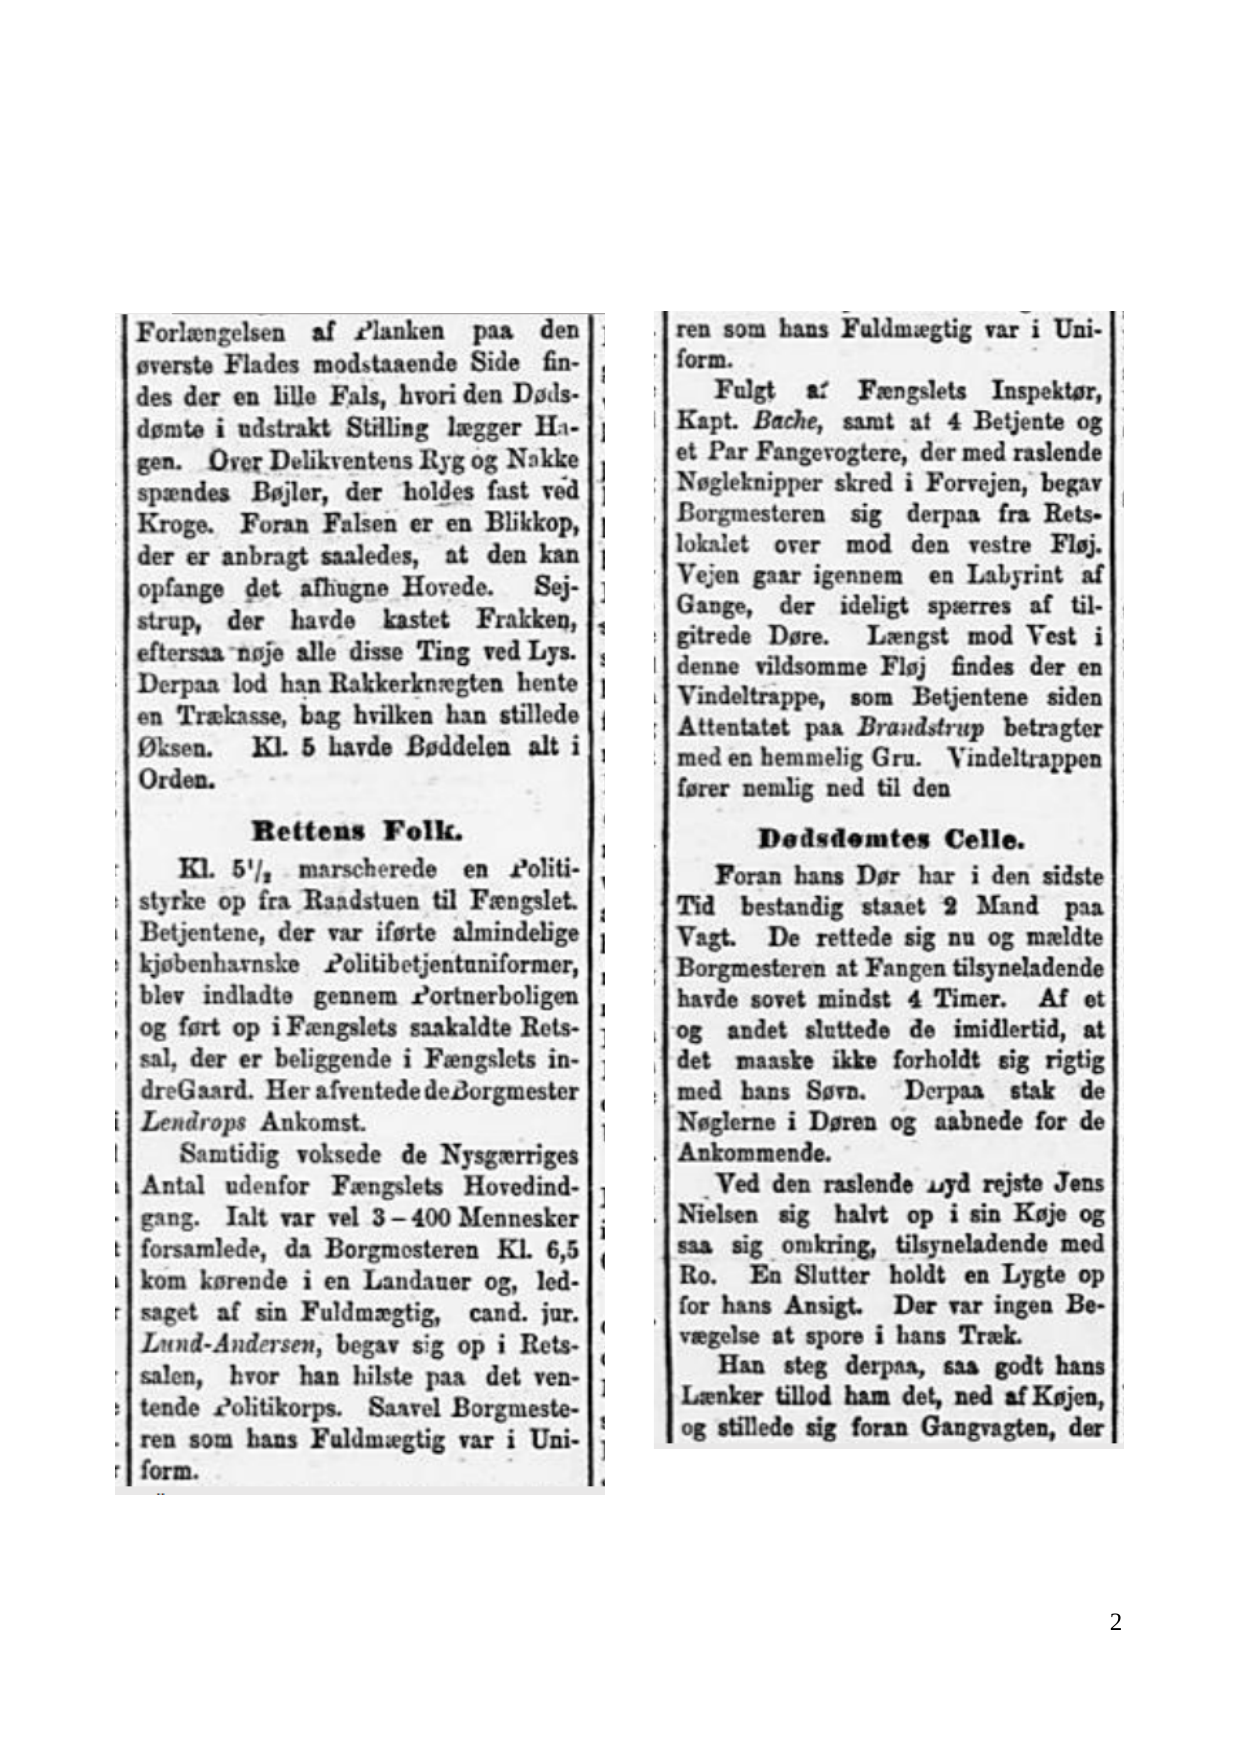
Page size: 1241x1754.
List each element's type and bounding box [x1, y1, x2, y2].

picture [653, 311, 1124, 1449]
picture [115, 313, 605, 1495]
